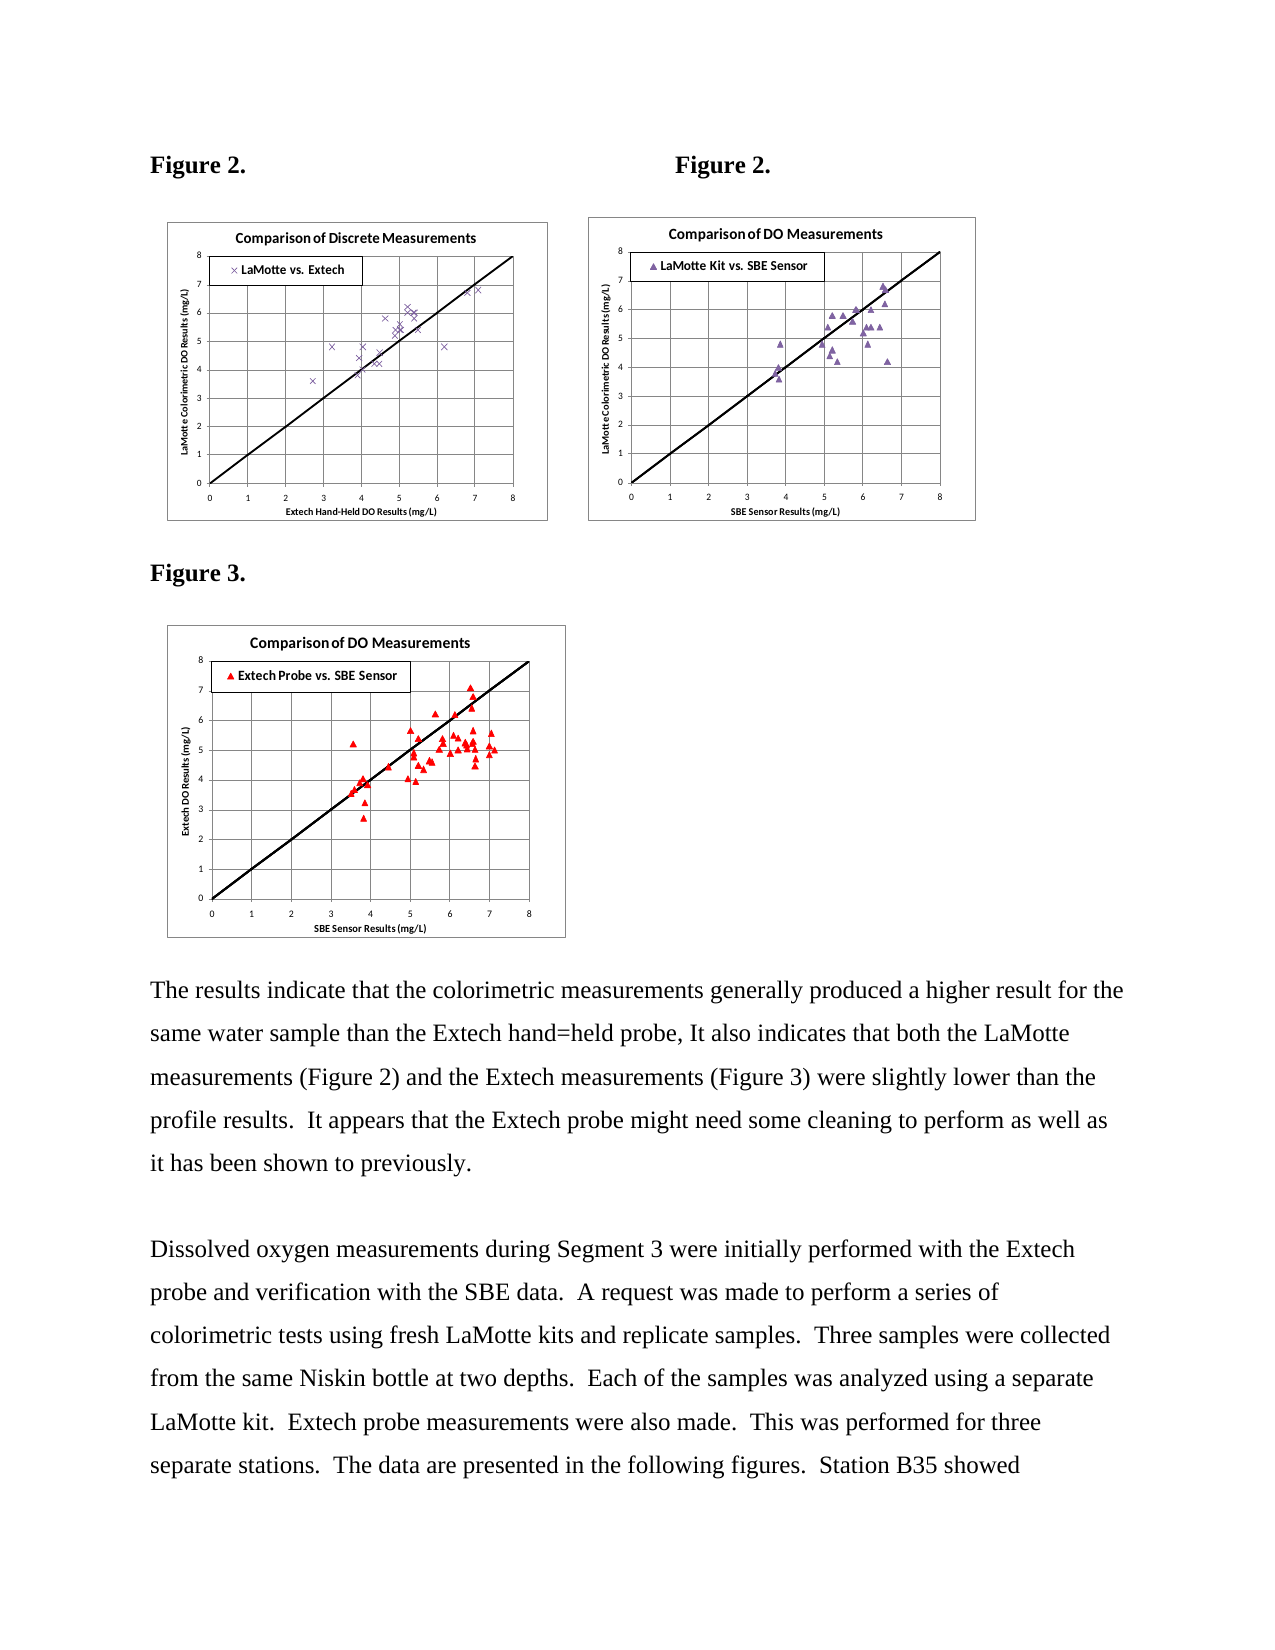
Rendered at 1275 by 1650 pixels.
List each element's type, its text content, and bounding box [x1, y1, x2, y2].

text Dissolved oxygen measurements during Segment 3 were initially performed with the Extech probe and verification with the SBE data. A request was made to perform a series of colorimetric tests using fresh LaMotte kits and replicate samples. Three samples were collected from the same Niskin bottle at two depths. Each of the samples was analyzed using a separate LaMotte kit. Extech probe measurements were also made. This was performed for three separate stations. The data are presented in the following figures. Station B35 showed [150, 1234, 1125, 1478]
text Figure 2. Figure 2. [150, 150, 1125, 207]
text The results indicate that the colorimetric measurements generally produced a higher result for the same water sample than the Extech hand=held probe, It also indicates that both the LaMotte measurements (Figure 2) and the Extech measurements (Figure 3) were slightly lower than the profile results. It appears that the Extech probe might need some cleaning to perform as well as it has been shown to previously. [150, 975, 1125, 1177]
text Figure 3. [150, 558, 1125, 587]
